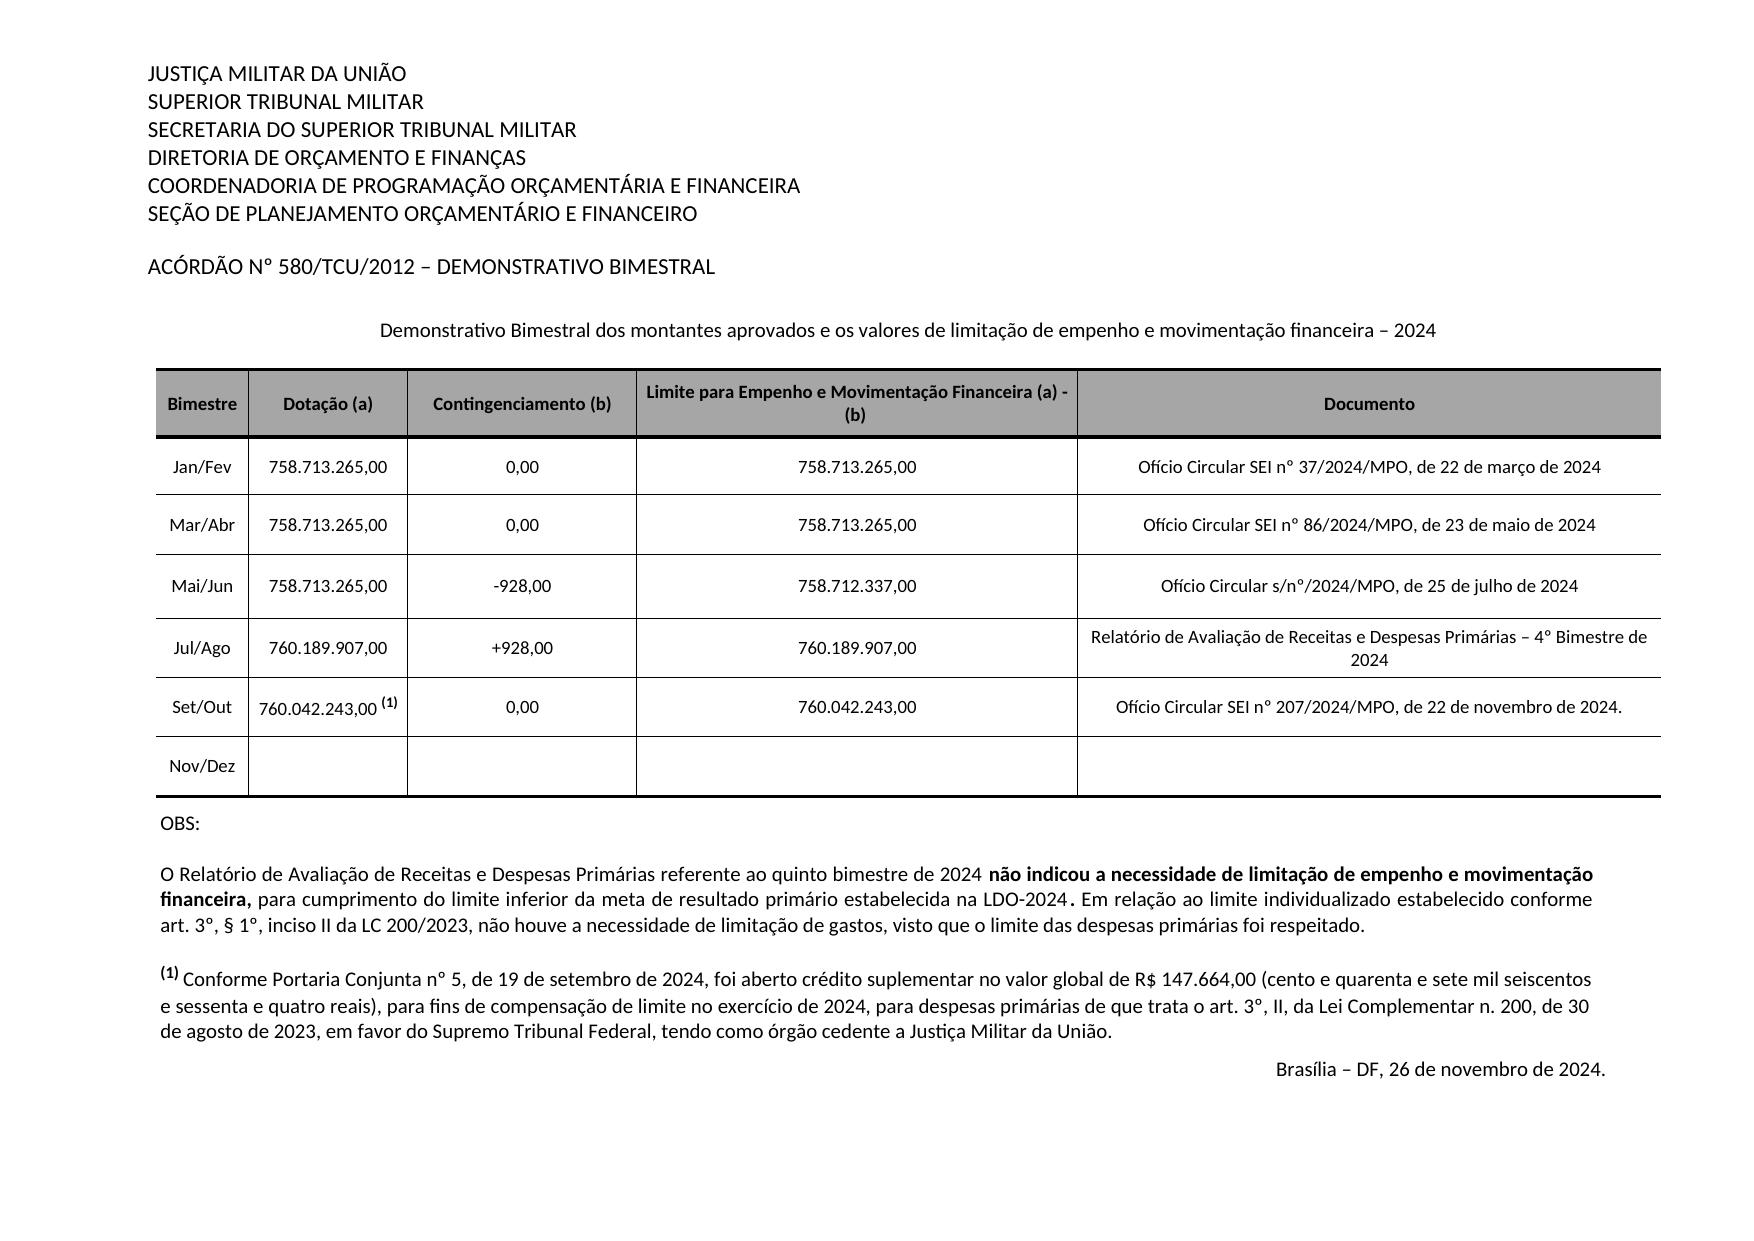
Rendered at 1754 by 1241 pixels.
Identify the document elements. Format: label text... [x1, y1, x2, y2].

table_header Demonstrativo Bimestral dos montantes aprovados e os valores de limitação de empenho e movimentação financeira – 2024 [156, 305, 1661, 368]
table_cell 758.713.265,00 [249, 555, 407, 618]
text SECRETARIA DO SUPERIOR TRIBUNAL MILITAR [148, 115, 1606, 143]
text O Relatório de Avaliação de Receitas e Despesas Primárias referente ao quinto bimestre de 2024 não indicou a necessidade de limitação de empenho e movimentação financeira, para cumprimento do limite inferior da meta de resultado primário estabelecida na LDO-2024. Em relação ao limite individualizado estabelecido conforme art. 3º, § 1º, inciso II da LC 200/2023, não houve a necessidade de limitação de gastos, visto que o limite das despesas primárias foi respeitado. [160, 861, 1594, 937]
table_cell Jul/Ago [156, 619, 248, 677]
table_cell 0,00 [408, 495, 636, 553]
table_cell 0,00 [408, 439, 636, 494]
table_cell Limite para Empenho e Movimentação Financeira (a) - (b) [637, 371, 1077, 435]
table_cell [637, 737, 1077, 795]
table_cell Nov/Dez [156, 737, 248, 795]
text JUSTIÇA MILITAR DA UNIÃO [148, 59, 1606, 87]
table_cell -928,00 [408, 555, 636, 618]
text Brasília – DF, 26 de novembro de 2024. [148, 1056, 1606, 1082]
text COORDENADORIA DE PROGRAMAÇÃO ORÇAMENTÁRIA E FINANCEIRA [148, 171, 1606, 199]
table_cell 758.712.337,00 [637, 555, 1077, 618]
text (1) Conforme Portaria Conjunta nº 5, de 19 de setembro de 2024, foi aberto crédito suplementar no valor global de R$ 147.664,00 (cento e quarenta e sete mil seiscentos e sessenta e quatro reais), para fins de compensação de limite no exercício de 2024, para despesas primárias de que trata o art. 3º, II, da Lei Complementar n. 200, de 30 de agosto de 2023, em favor do Supremo Tribunal Federal, tendo como órgão cedente a Justiça Militar da União. [160, 962, 1594, 1044]
table_cell 758.713.265,00 [249, 439, 407, 494]
text ACÓRDÃO Nº 580/TCU/2012 – DEMONSTRATIVO BIMESTRAL [148, 252, 1606, 280]
table_cell 758.713.265,00 [637, 495, 1077, 553]
table_cell [408, 737, 636, 795]
table_cell 758.713.265,00 [637, 439, 1077, 494]
table_cell Bimestre [156, 371, 248, 435]
table_cell 760.042.243,00 [637, 678, 1077, 736]
table_cell Dotação (a) [249, 371, 407, 435]
text OBS: [160, 811, 1594, 836]
table_cell Documento [1078, 371, 1661, 435]
table_cell Relatório de Avaliação de Receitas e Despesas Primárias – 4º Bimestre de 2024 [1078, 619, 1661, 677]
text SUPERIOR TRIBUNAL MILITAR [148, 87, 1606, 115]
table_cell [249, 737, 407, 795]
table_cell 0,00 [408, 678, 636, 736]
table_cell Jan/Fev [156, 439, 248, 494]
table_cell 758.713.265,00 [249, 495, 407, 553]
table_cell Ofício Circular SEI nº 37/2024/MPO, de 22 de março de 2024 [1078, 439, 1661, 494]
table_cell Contingenciamento (b) [408, 371, 636, 435]
table_cell +928,00 [408, 619, 636, 677]
text SEÇÃO DE PLANEJAMENTO ORÇAMENTÁRIO E FINANCEIRO [148, 199, 1606, 227]
table_cell Ofício Circular SEI nº 86/2024/MPO, de 23 de maio de 2024 [1078, 495, 1661, 553]
text DIRETORIA DE ORÇAMENTO E FINANÇAS [148, 143, 1606, 171]
table_cell Mar/Abr [156, 495, 248, 553]
table_cell Set/Out [156, 678, 248, 736]
table_cell 760.189.907,00 [637, 619, 1077, 677]
table_cell Ofício Circular SEI nº 207/2024/MPO, de 22 de novembro de 2024. [1078, 678, 1661, 736]
table_cell [1078, 737, 1661, 795]
table_cell 760.042.243,00 (1) [249, 678, 407, 736]
table_cell Mai/Jun [156, 555, 248, 618]
table_cell Ofício Circular s/nº/2024/MPO, de 25 de julho de 2024 [1078, 555, 1661, 618]
table_cell 760.189.907,00 [249, 619, 407, 677]
